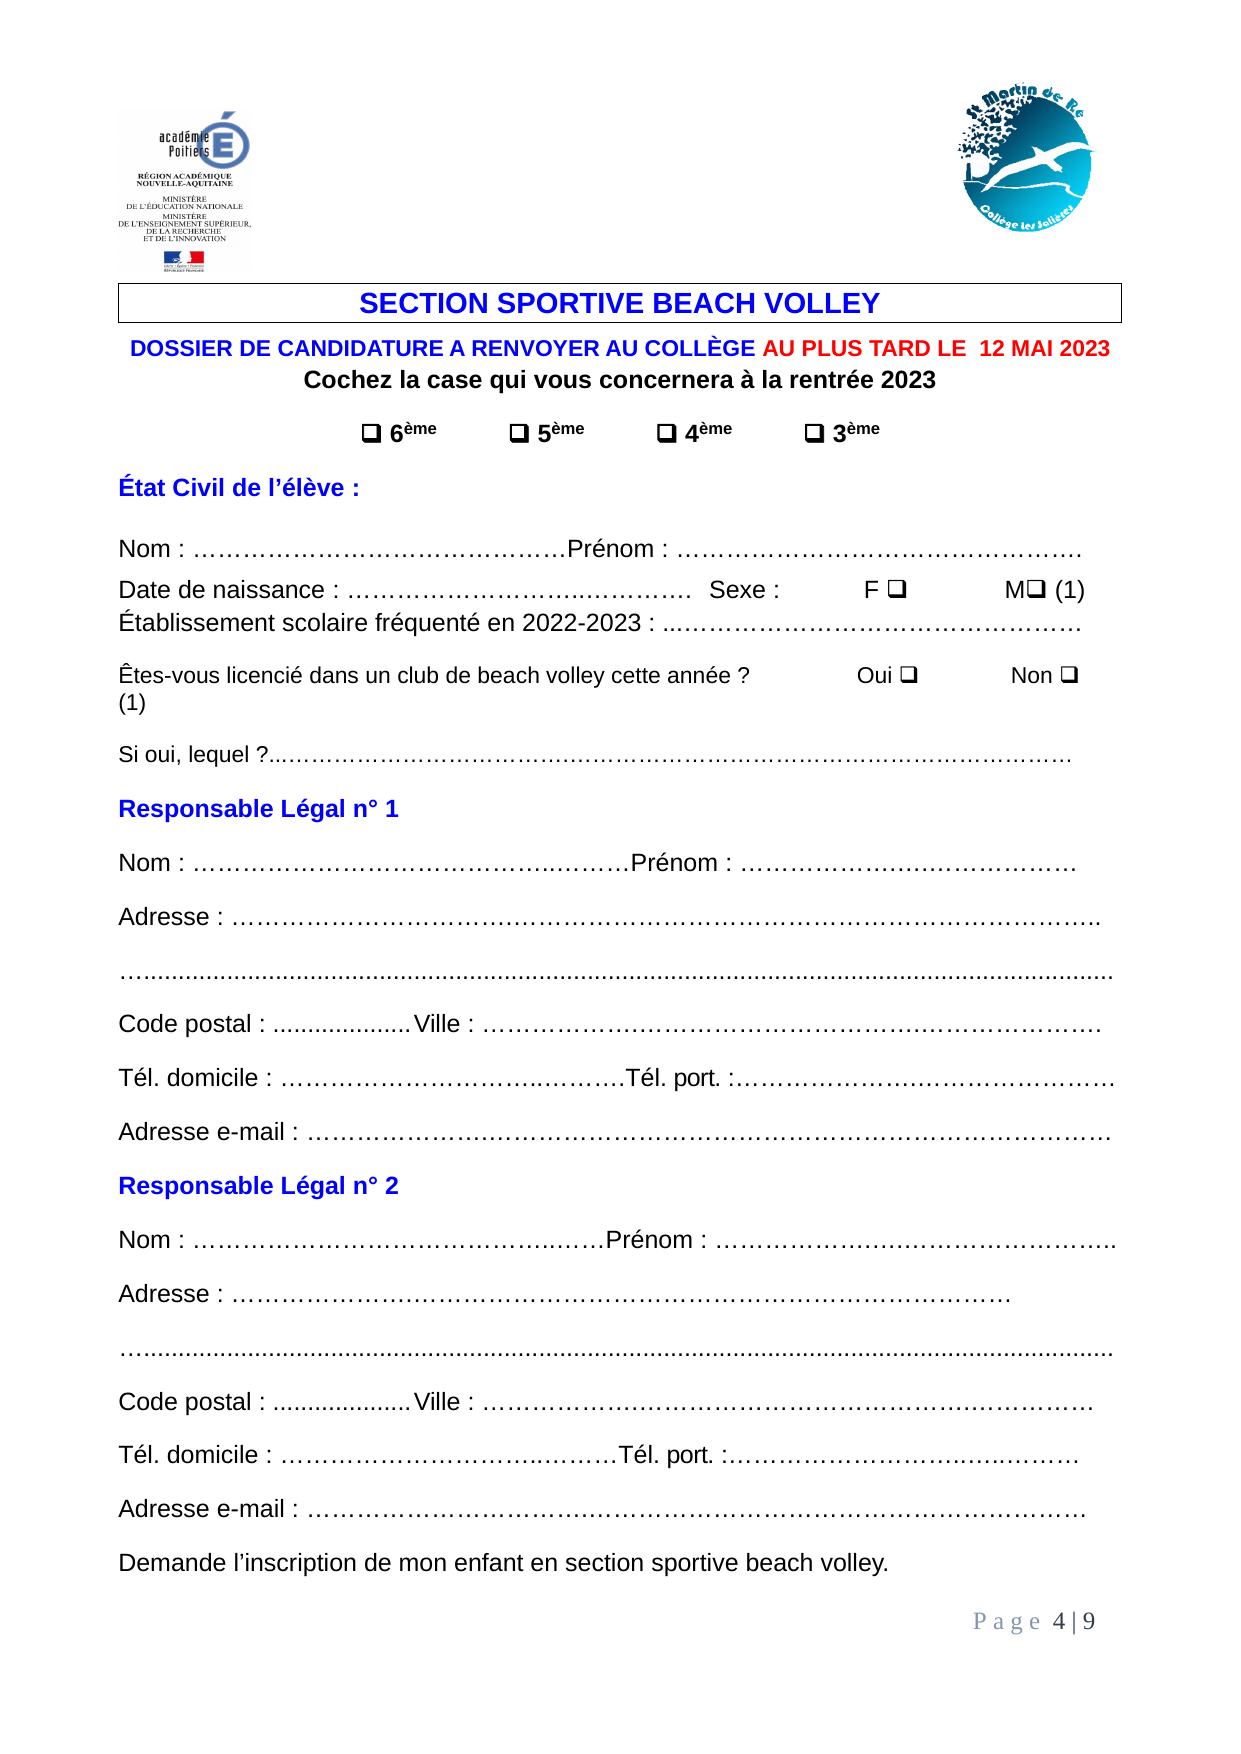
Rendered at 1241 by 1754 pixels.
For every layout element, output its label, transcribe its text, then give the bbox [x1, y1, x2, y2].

text Date de naissance : ………………………..…………. Sexe : F  M (1) [118, 575, 1129, 604]
text  6ème  5ème  4ème  3ème [118, 419, 1122, 448]
text Adresse e-mail : ………………….………………………………………………………………… [118, 1117, 1122, 1146]
text Responsable Légal n° 2 [118, 1171, 1122, 1200]
text …............................................................................................................................................ [118, 1333, 1122, 1361]
text Code postal : .................... Ville : ……………….…………………………….…………………. [118, 1009, 1122, 1038]
text Responsable Légal n° 1 [118, 794, 1122, 823]
text Cochez la case qui vous concernera à la rentrée 2023 [118, 365, 1122, 394]
text Si oui, lequel ?...……………………………….………………………………………………………… [118, 741, 1106, 768]
subtitle SECTION SPORTIVE BEACH VOLLEY [119, 284, 1121, 322]
text État Civil de l’élève : [118, 473, 1122, 502]
text Code postal : .................... Ville : ……………….………………………………….…………… [118, 1386, 1122, 1415]
text Tél. domicile : …………………………..……….Tél. port. :………………….…………………… [118, 1063, 1122, 1092]
text Adresse : …………………………….…………………………………………………………….. [118, 902, 1122, 931]
text Tél. domicile : …………………………..………Tél. port. :………………………..…..……… [118, 1440, 1122, 1469]
text Établissement scolaire fréquenté en 2022-2023 : ...………………………………………… [118, 608, 1122, 637]
text Êtes-vous licencié dans un club de beach volley cette année ? Oui  Non  (1) [118, 662, 1106, 715]
text Adresse : ………………….……………………………………………………………… [118, 1279, 1122, 1307]
text Adresse e-mail : …………………………….…………………………………………………… [118, 1494, 1122, 1523]
text Nom : ……………………………………..……Prénom : ……………….….…………………….. [118, 1225, 1122, 1254]
text Nom : ……………………………………..………Prénom : ……………….….……………… [118, 848, 1122, 877]
text Nom : ………………………………………Prénom : …………………………………………. [118, 534, 1129, 563]
text …............................................................................................................................................ [118, 956, 1122, 984]
subtitle DOSSIER DE CANDIDATURE A RENVOYER AU COLLÈGE AU PLUS TARD LE 12 MAI 2023 [118, 335, 1122, 361]
text Demande l’inscription de mon enfant en section sportive beach volley. [118, 1548, 1122, 1577]
